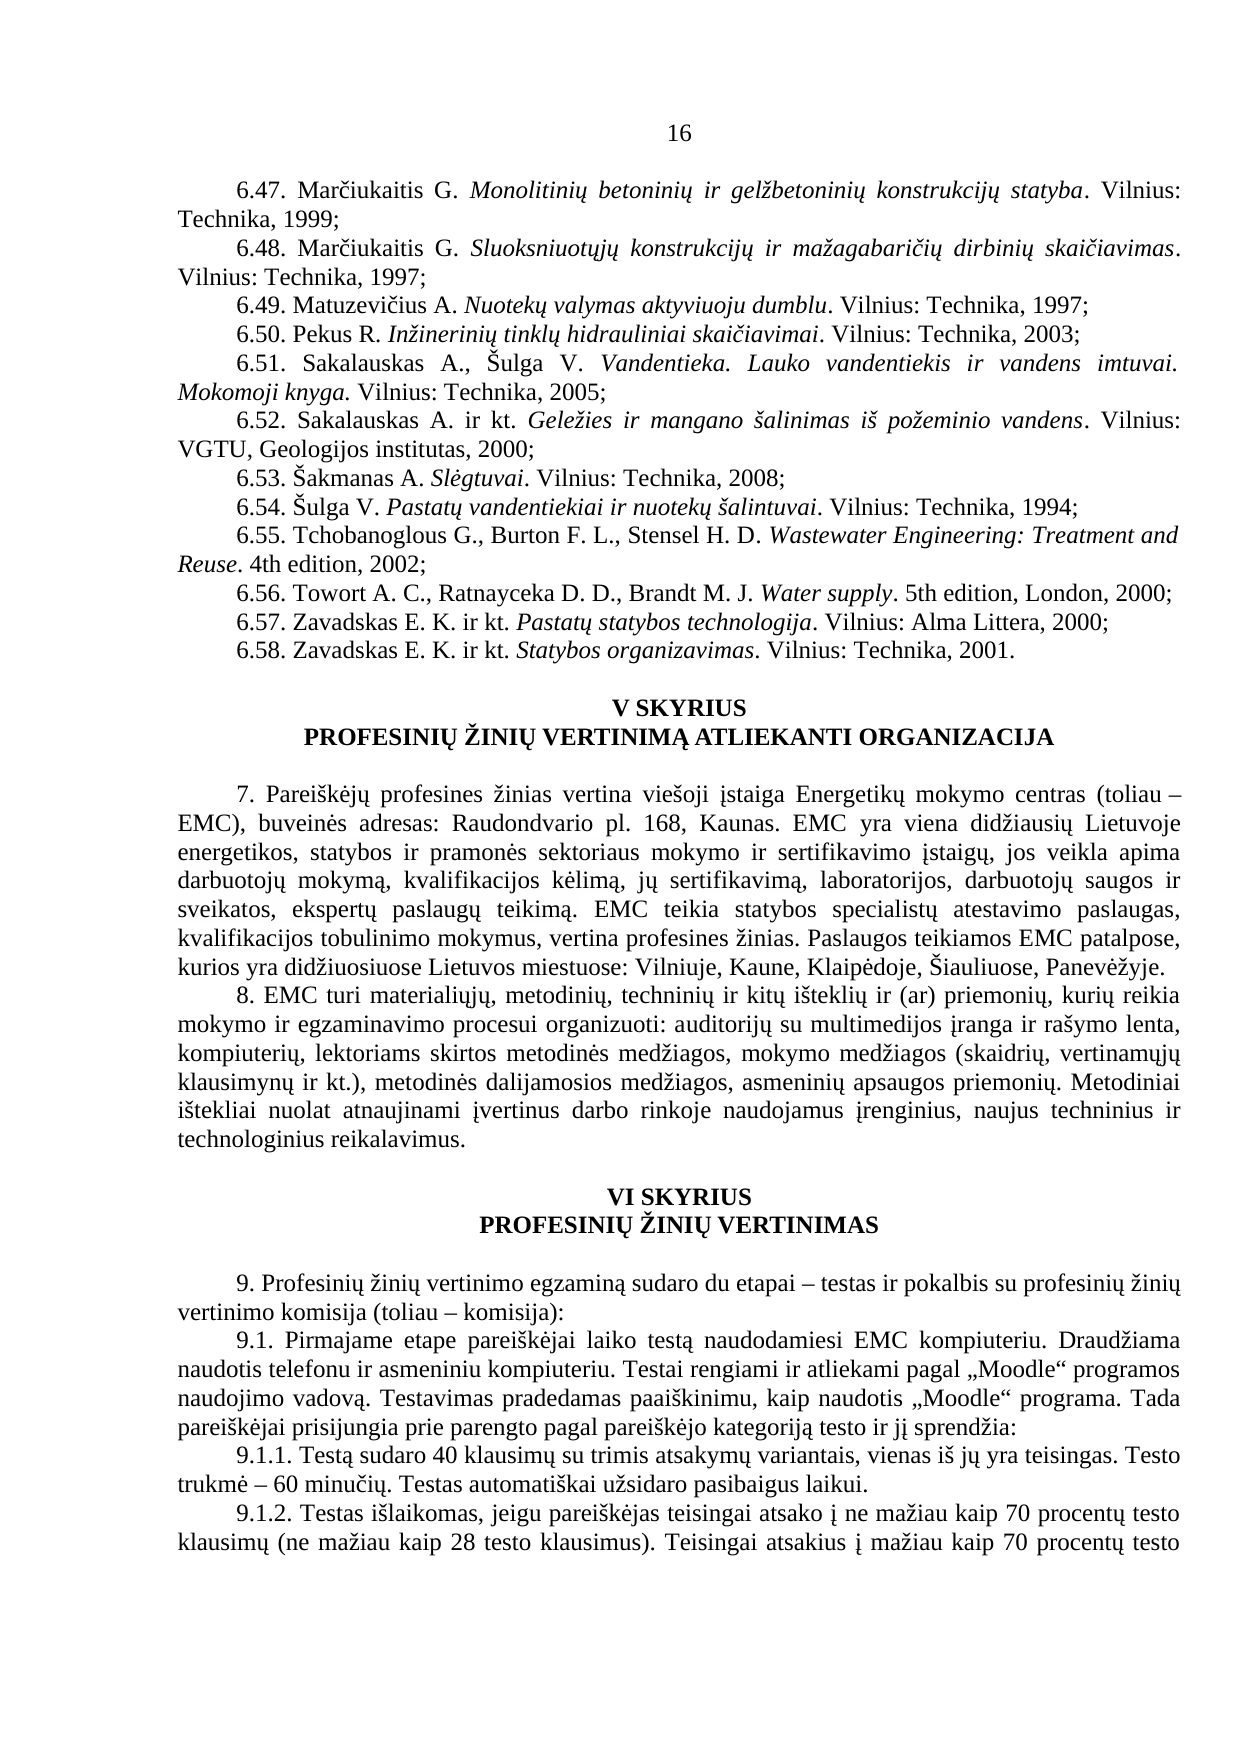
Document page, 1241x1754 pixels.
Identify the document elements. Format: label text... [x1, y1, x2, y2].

text 9.1.2. Testas išlaikomas, jeigu pareiškėjas teisingai atsako į ne mažiau kaip 70 procentų testo klausimų (ne mažiau kaip 28 testo klausimus). Teisingai atsakius į mažiau kaip 70 procentų testo [177, 1498, 1181, 1556]
text 6.55. Tchobanoglous G., Burton F. L., Stensel H. D. Wastewater Engineering: Treatment and Reuse. 4th edition, 2002; [177, 521, 1181, 578]
text PROFESINIŲ ŽINIŲ VERTINIMAS [177, 1211, 1181, 1239]
text 6.57. Zavadskas E. K. ir kt. Pastatų statybos technologija. Vilnius: Alma Littera, 2000; [177, 607, 1181, 636]
text VI SKYRIUS [177, 1182, 1181, 1211]
text 6.58. Zavadskas E. K. ir kt. Statybos organizavimas. Vilnius: Technika, 2001. [177, 636, 1181, 664]
text 9.1. Pirmajame etape pareiškėjai laiko testą naudodamiesi EMC kompiuteriu. Draudžiama naudotis telefonu ir asmeniniu kompiuteriu. Testai rengiami ir atliekami pagal „Moodle“ programos naudojimo vadovą. Testavimas pradedamas paaiškinimu, kaip naudotis „Moodle“ programa. Tada pareiškėjai prisijungia prie parengto pagal pareiškėjo kategoriją testo ir jį sprendžia: [177, 1326, 1181, 1441]
text 6.51. Sakalauskas A., Šulga V. Vandentieka. Lauko vandentiekis ir vandens imtuvai. Mokomoji knyga. Vilnius: Technika, 2005; [177, 348, 1181, 406]
text 9.1.1. Testą sudaro 40 klausimų su trimis atsakymų variantais, vienas iš jų yra teisingas. Testo trukmė – 60 minučių. Testas automatiškai užsidaro pasibaigus laikui. [177, 1441, 1181, 1498]
text 6.47. Marčiukaitis G. Monolitinių betoninių ir gelžbetoninių konstrukcijų statyba. Vilnius: Technika, 1999; [177, 176, 1181, 233]
text PROFESINIŲ ŽINIŲ VERTINIMĄ ATLIEKANTI ORGANIZACIJA [177, 722, 1181, 751]
text 6.54. Šulga V. Pastatų vandentiekiai ir nuotekų šalintuvai. Vilnius: Technika, 1994; [177, 492, 1181, 521]
text 6.50. Pekus R. Inžinerinių tinklų hidrauliniai skaičiavimai. Vilnius: Technika, 2003; [177, 319, 1181, 348]
text 6.49. Matuzevičius A. Nuotekų valymas aktyviuoju dumblu. Vilnius: Technika, 1997; [177, 291, 1181, 319]
text 7. Pareiškėjų profesines žinias vertina viešoji įstaiga Energetikų mokymo centras (toliau – EMC), buveinės adresas: Raudondvario pl. 168, Kaunas. EMC yra viena didžiausių Lietuvoje energetikos, statybos ir pramonės sektoriaus mokymo ir sertifikavimo įstaigų, jos veikla apima darbuotojų mokymą, kvalifikacijos kėlimą, jų sertifikavimą, laboratorijos, darbuotojų saugos ir sveikatos, ekspertų paslaugų teikimą. EMC teikia statybos specialistų atestavimo paslaugas, kvalifikacijos tobulinimo mokymus, vertina profesines žinias. Paslaugos teikiamos EMC patalpose, kurios yra didžiuosiuose Lietuvos miestuose: Vilniuje, Kaune, Klaipėdoje, Šiauliuose, Panevėžyje. [177, 779, 1181, 981]
text V SKYRIUS [177, 693, 1181, 722]
text 9. Profesinių žinių vertinimo egzaminą sudaro du etapai – testas ir pokalbis su profesinių žinių vertinimo komisija (toliau – komisija): [177, 1268, 1181, 1326]
text 6.53. Šakmanas A. Slėgtuvai. Vilnius: Technika, 2008; [177, 463, 1181, 492]
text 8. EMC turi materialiųjų, metodinių, techninių ir kitų išteklių ir (ar) priemonių, kurių reikia mokymo ir egzaminavimo procesui organizuoti: auditorijų su multimedijos įranga ir rašymo lenta, kompiuterių, lektoriams skirtos metodinės medžiagos, mokymo medžiagos (skaidrių, vertinamųjų klausimynų ir kt.), metodinės dalijamosios medžiagos, asmeninių apsaugos priemonių. Metodiniai ištekliai nuolat atnaujinami įvertinus darbo rinkoje naudojamus įrenginius, naujus techninius ir technologinius reikalavimus. [177, 981, 1181, 1153]
text 6.48. Marčiukaitis G. Sluoksniuotųjų konstrukcijų ir mažagabaričių dirbinių skaičiavimas. Vilnius: Technika, 1997; [177, 233, 1181, 291]
text 6.56. Towort A. C., Ratnayceka D. D., Brandt M. J. Water supply. 5th edition, London, 2000; [177, 578, 1181, 607]
text 6.52. Sakalauskas A. ir kt. Geležies ir mangano šalinimas iš požeminio vandens. Vilnius: VGTU, Geologijos institutas, 2000; [177, 406, 1181, 463]
